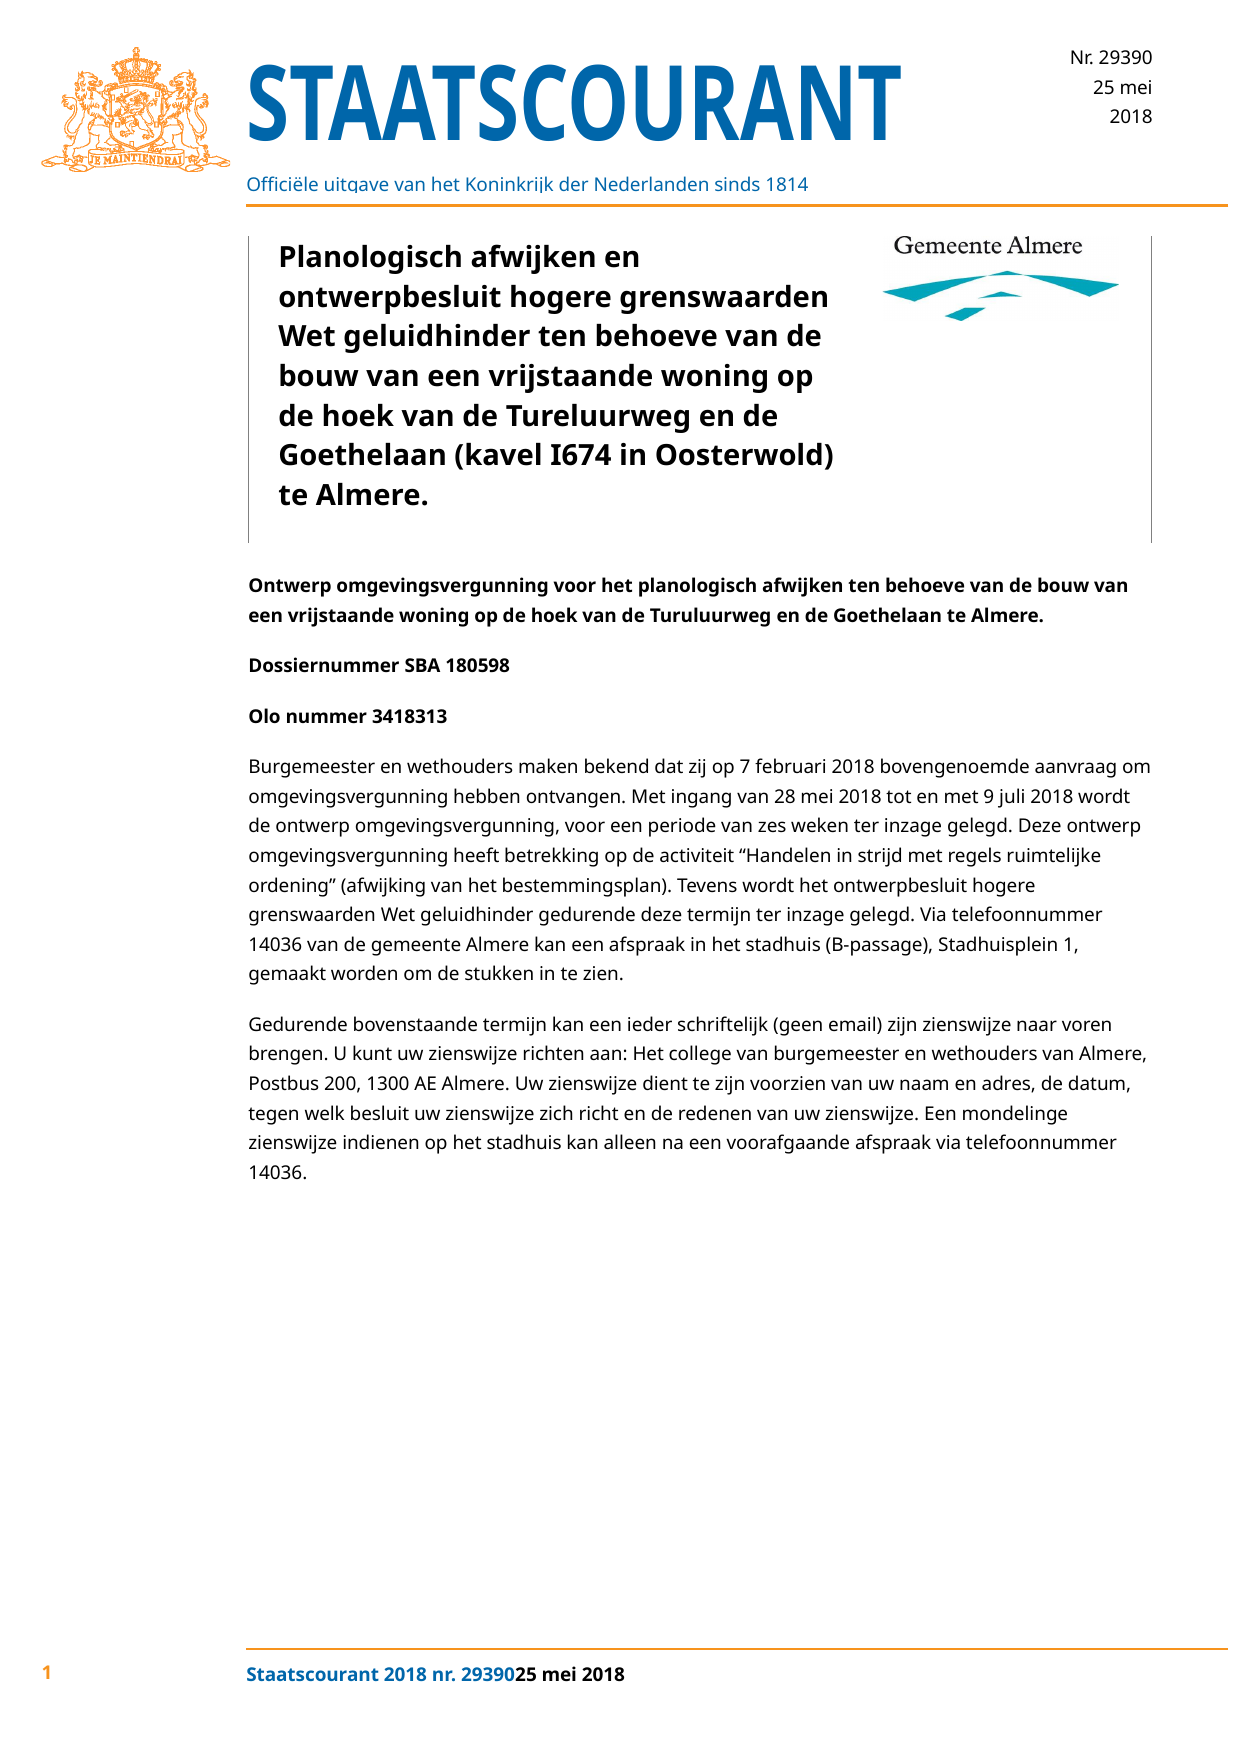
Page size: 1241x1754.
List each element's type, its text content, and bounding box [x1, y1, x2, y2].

text Dossiernummer SBA 180598 [248, 653, 1152, 678]
picture [882, 236, 1119, 321]
text Gedurende bovenstaande termijn kan een ieder schriftelijk (geen email) zijn zienswijze naar voren brengen. U kunt uw zienswijze richten aan: Het college van burgemeester en wethouders van Almere, Postbus 200, 1300 AE Almere. Uw zienswijze dient te zijn voorzien van uw naam en adres, de datum, tegen welk besluit uw zienswijze zich richt en de redenen van uw zienswijze. Een mondelinge zienswijze indienen op het stadhuis kan alleen na een voorafgaande afspraak via telefoonnummer 14036. [248, 1011, 1152, 1185]
table_header Planologisch afwijken en ontwerpbesluit hogere grenswaarden Wet geluidhinder ten behoeve van de bouw van een vrijstaande woning op de hoek van de Tureluurweg en de Goethelaan (kavel I674 in Oosterwold) te Almere. [249, 236, 850, 543]
table_header [850, 236, 1151, 543]
text Burgemeester en wethouders maken bekend dat zij op 7 februari 2018 bovengenoemde aanvraag om omgevingsvergunning hebben ontvangen. Met ingang van 28 mei 2018 tot en met 9 juli 2018 wordt de ontwerp omgevingsvergunning, voor een periode van zes weken ter inzage gelegd. Deze ontwerp omgevingsvergunning heeft betrekking op de activiteit “Handelen in strijd met regels ruimtelijke ordening” (afwijking van het bestemmingsplan). Tevens wordt het ontwerpbesluit hogere grenswaarden Wet geluidhinder gedurende deze termijn ter inzage gelegd. Via telefoonnummer 14036 van de gemeente Almere kan een afspraak in het stadhuis (B-passage), Stadhuisplein 1, gemaakt worden om de stukken in te zien. [248, 753, 1152, 986]
picture [41, 47, 231, 172]
text Olo nummer 3418313 [248, 703, 1152, 729]
text Ontwerp omgevingsvergunning voor het planologisch afwijken ten behoeve van de bouw van een vrijstaande woning op de hoek van de Turuluurweg en de Goethelaan te Almere. [248, 573, 1152, 628]
